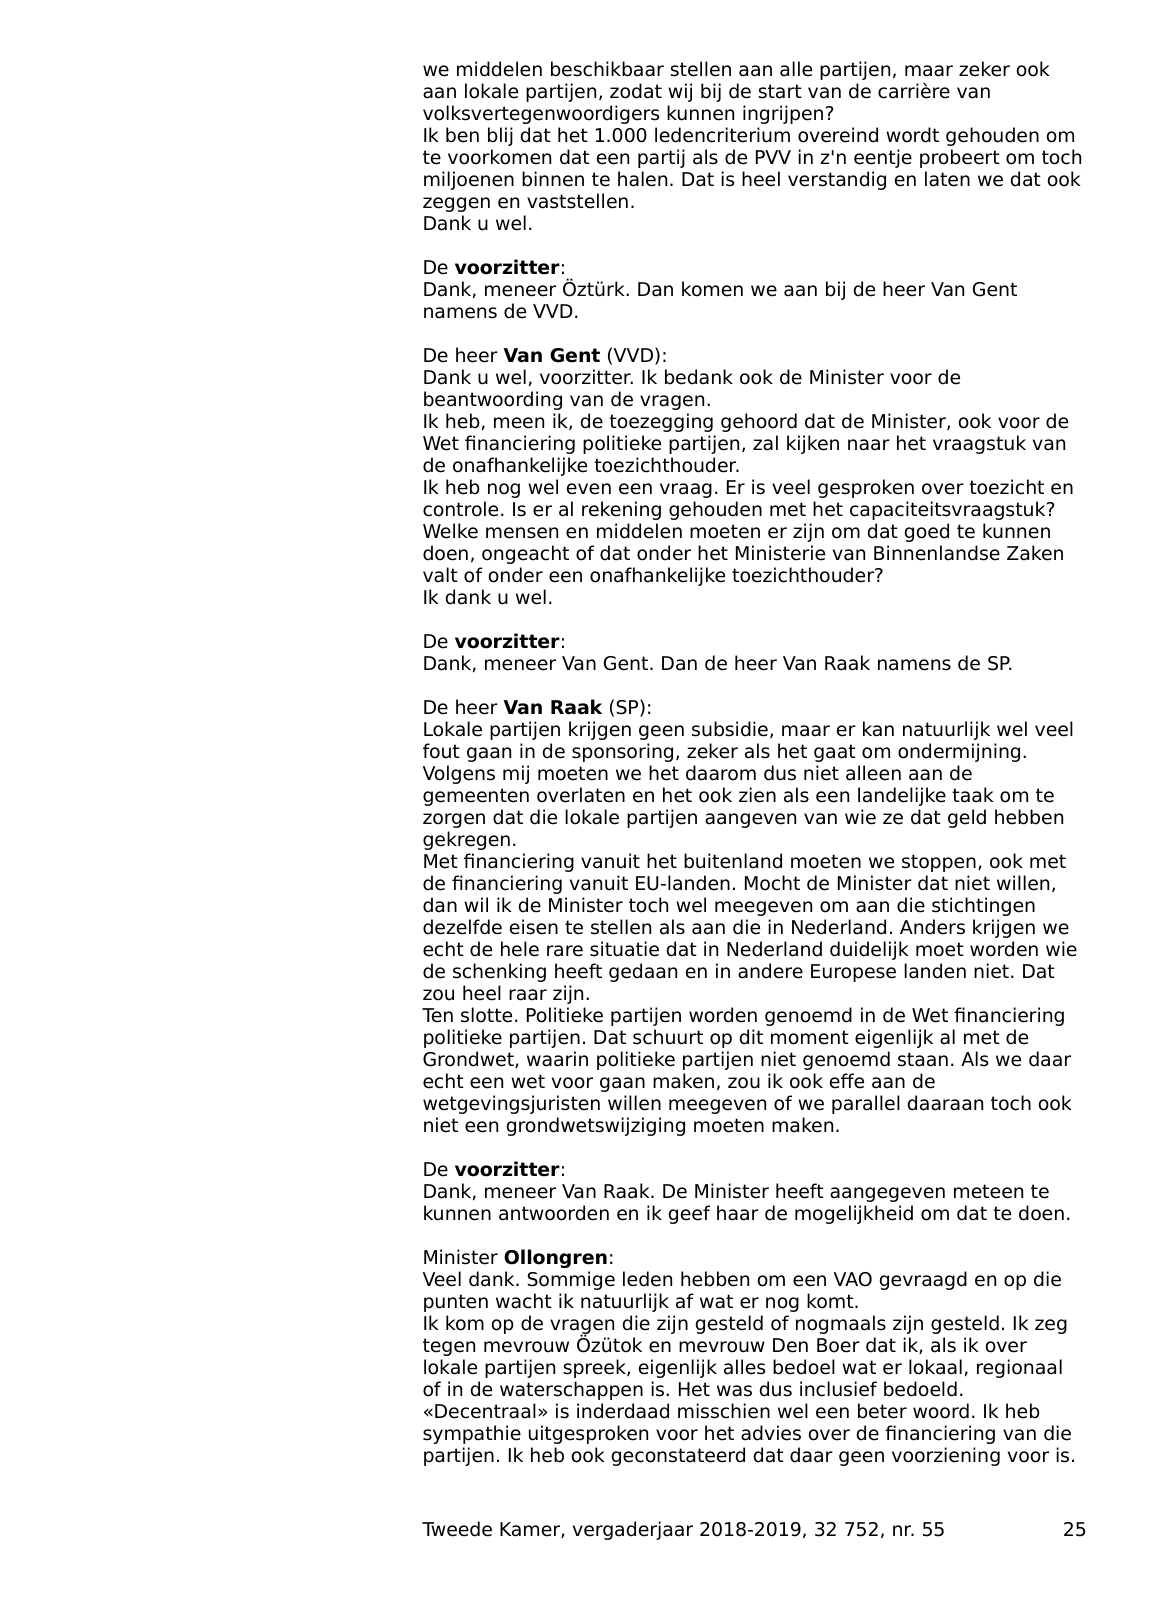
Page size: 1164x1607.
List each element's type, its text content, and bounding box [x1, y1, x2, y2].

text Dank, meneer Öztürk. Dan komen we aan bij de heer Van Gent namens de VVD. [422, 279, 1087, 323]
text De voorzitter: [422, 1159, 1087, 1181]
text we middelen beschikbaar stellen aan alle partijen, maar zeker ook aan lokale partijen, zodat wij bij de start van de carrière van volksvertegenwoordigers kunnen ingrijpen? [422, 59, 1087, 125]
text De voorzitter: [422, 631, 1087, 653]
text De heer Van Gent (VVD): [422, 345, 1087, 367]
text Met financiering vanuit het buitenland moeten we stoppen, ook met de financiering vanuit EU-landen. Mocht de Minister dat niet willen, dan wil ik de Minister toch wel meegeven om aan die stichtingen dezelfde eisen te stellen als aan die in Nederland. Anders krijgen we echt de hele rare situatie dat in Nederland duidelijk moet worden wie de schenking heeft gedaan en in andere Europese landen niet. Dat zou heel raar zijn. [422, 851, 1087, 1005]
text Ik heb, meen ik, de toezegging gehoord dat de Minister, ook voor de Wet financiering politieke partijen, zal kijken naar het vraagstuk van de onafhankelijke toezichthouder. [422, 411, 1087, 477]
text Ik dank u wel. [422, 587, 1087, 609]
text Lokale partijen krijgen geen subsidie, maar er kan natuurlijk wel veel fout gaan in de sponsoring, zeker als het gaat om ondermijning. Volgens mij moeten we het daarom dus niet alleen aan de gemeenten overlaten en het ook zien als een landelijke taak om te zorgen dat die lokale partijen aangeven van wie ze dat geld hebben gekregen. [422, 719, 1087, 851]
text Ik ben blij dat het 1.000 ledencriterium overeind wordt gehouden om te voorkomen dat een partij als de PVV in z'n eentje probeert om toch miljoenen binnen te halen. Dat is heel verstandig en laten we dat ook zeggen en vaststellen. [422, 125, 1087, 213]
text Minister Ollongren: [422, 1247, 1087, 1269]
text Ik heb nog wel even een vraag. Er is veel gesproken over toezicht en controle. Is er al rekening gehouden met het capaciteitsvraagstuk? Welke mensen en middelen moeten er zijn om dat goed te kunnen doen, ongeacht of dat onder het Ministerie van Binnenlandse Zaken valt of onder een onafhankelijke toezichthouder? [422, 477, 1087, 587]
text Dank, meneer Van Raak. De Minister heeft aangegeven meteen te kunnen antwoorden en ik geef haar de mogelijkheid om dat te doen. [422, 1181, 1087, 1225]
text De voorzitter: [422, 257, 1087, 279]
text Dank u wel, voorzitter. Ik bedank ook de Minister voor de beantwoording van de vragen. [422, 367, 1087, 411]
text Ten slotte. Politieke partijen worden genoemd in de Wet financiering politieke partijen. Dat schuurt op dit moment eigenlijk al met de Grondwet, waarin politieke partijen niet genoemd staan. Als we daar echt een wet voor gaan maken, zou ik ook effe aan de wetgevingsjuristen willen meegeven of we parallel daaraan toch ook niet een grondwetswijziging moeten maken. [422, 1005, 1087, 1137]
text Ik kom op de vragen die zijn gesteld of nogmaals zijn gesteld. Ik zeg tegen mevrouw Özütok en mevrouw Den Boer dat ik, als ik over lokale partijen spreek, eigenlijk alles bedoel wat er lokaal, regionaal of in de waterschappen is. Het was dus inclusief bedoeld. «Decentraal» is inderdaad misschien wel een beter woord. Ik heb sympathie uitgesproken voor het advies over de financiering van die partijen. Ik heb ook geconstateerd dat daar geen voorziening voor is. [422, 1313, 1087, 1467]
text Veel dank. Sommige leden hebben om een VAO gevraagd en op die punten wacht ik natuurlijk af wat er nog komt. [422, 1269, 1087, 1313]
text De heer Van Raak (SP): [422, 697, 1087, 719]
text Dank u wel. [422, 213, 1087, 235]
text Dank, meneer Van Gent. Dan de heer Van Raak namens de SP. [422, 653, 1087, 675]
